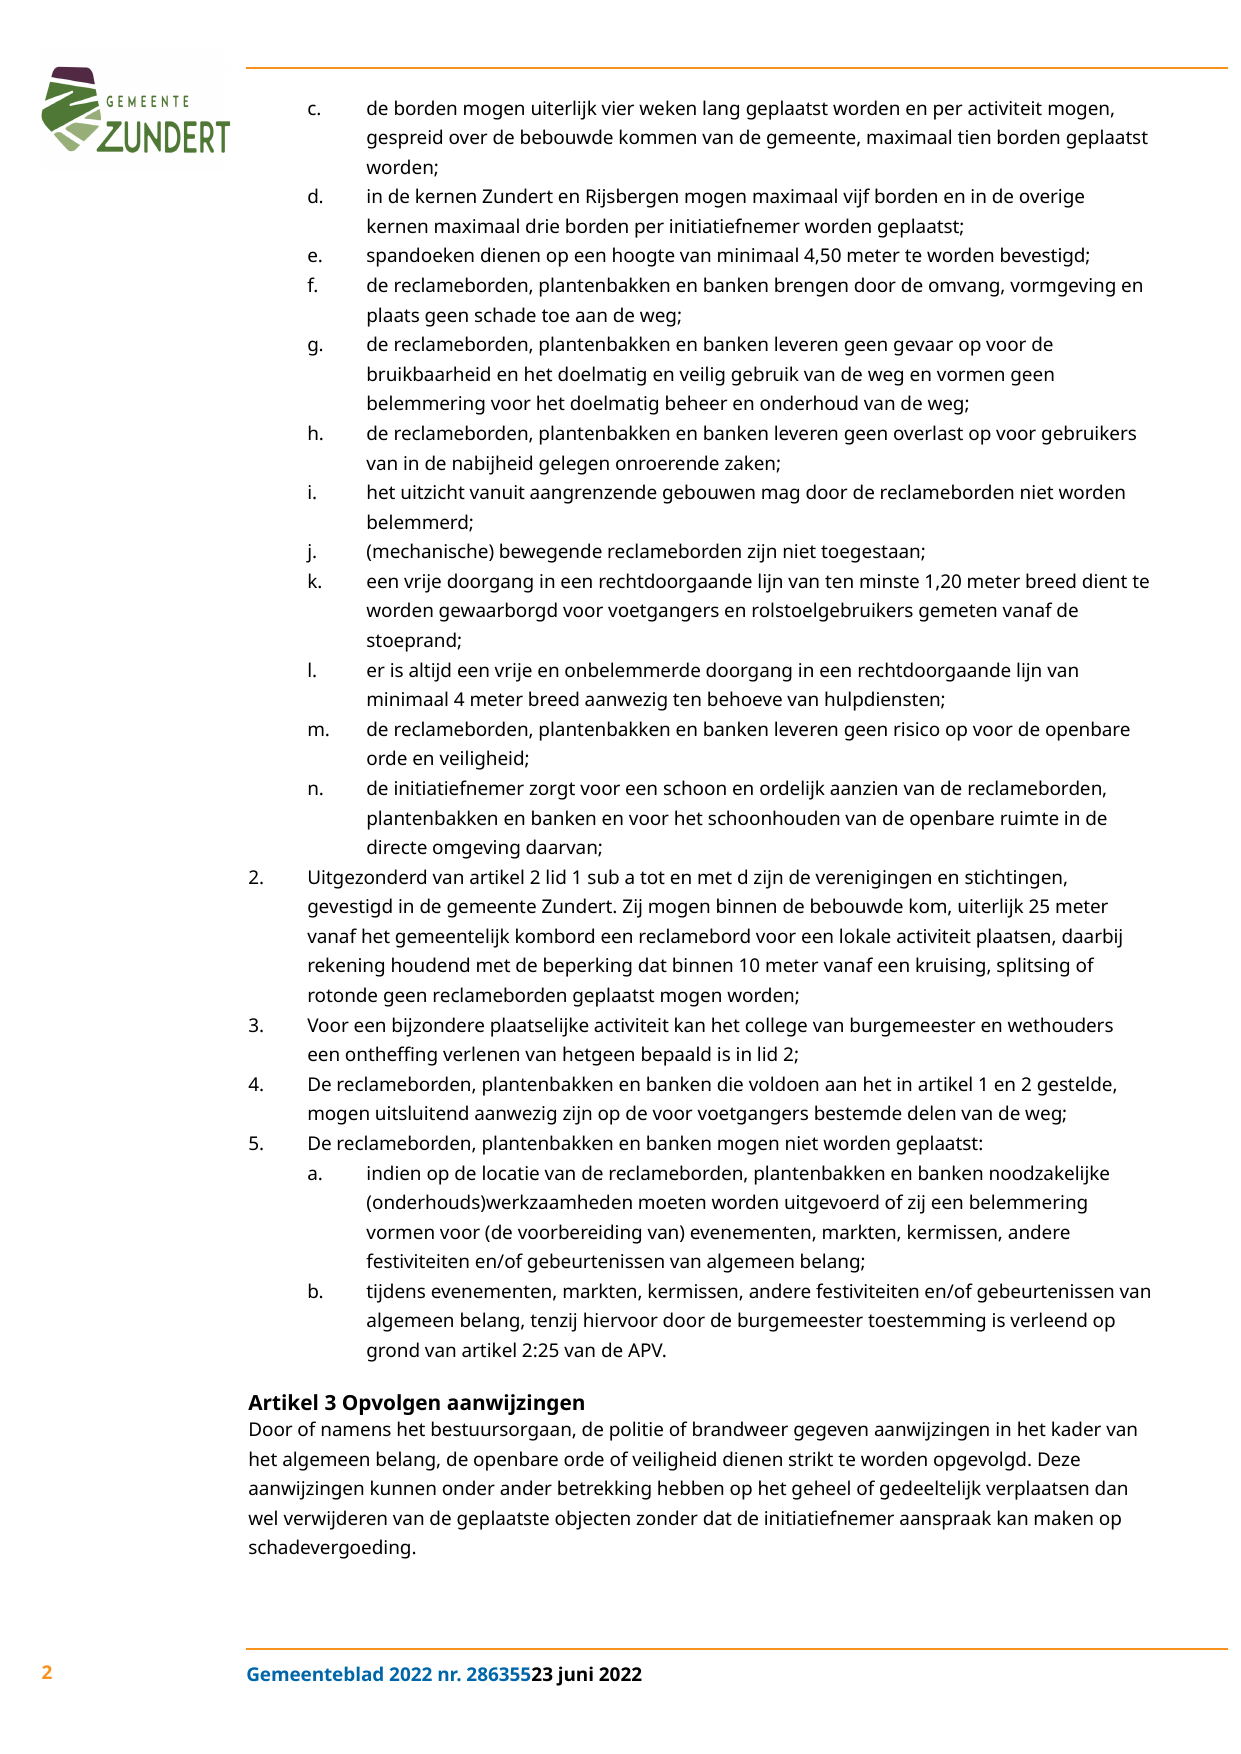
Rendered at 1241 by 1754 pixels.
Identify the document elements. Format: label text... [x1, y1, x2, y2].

picture [41, 47, 231, 172]
list Voor een bijzondere plaatselijke activiteit kan het college van burgemeester en wethouders een ontheffing verlenen van hetgeen bepaald is in lid 2; [248, 1012, 1152, 1067]
list de reclameborden, plantenbakken en banken leveren geen risico op voor de openbare orde en veiligheid; [307, 716, 1152, 771]
list er is altijd een vrije en onbelemmerde doorgang in een rechtdoorgaande lijn van minimaal 4 meter breed aanwezig ten behoeve van hulpdiensten; [307, 657, 1152, 712]
list een vrije doorgang in een rechtdoorgaande lijn van ten minste 1,20 meter breed dient te worden gewaarborgd voor voetgangers en rolstoelgebruikers gemeten vanaf de stoeprand; [307, 568, 1152, 653]
text Artikel 3 Opvolgen aanwijzingen [248, 1388, 1152, 1416]
list de borden mogen uiterlijk vier weken lang geplaatst worden en per activiteit mogen, gespreid over de bebouwde kommen van de gemeente, maximaal tien borden geplaatst worden; [307, 95, 1152, 180]
list het uitzicht vanuit aangrenzende gebouwen mag door de reclameborden niet worden belemmerd; [307, 479, 1152, 535]
list in de kernen Zundert en Rijsbergen mogen maximaal vijf borden en in de overige kernen maximaal drie borden per initiatiefnemer worden geplaatst; [307, 183, 1152, 239]
list de initiatiefnemer zorgt voor een schoon en ordelijk aanzien van de reclameborden, plantenbakken en banken en voor het schoonhouden van de openbare ruimte in de directe omgeving daarvan; [307, 775, 1152, 860]
list (mechanische) bewegende reclameborden zijn niet toegestaan; [307, 538, 1152, 564]
list de reclameborden, plantenbakken en banken leveren geen overlast op voor gebruikers van in de nabijheid gelegen onroerende zaken; [307, 420, 1152, 476]
list indien op de locatie van de reclameborden, plantenbakken en banken noodzakelijke (onderhouds)werkzaamheden moeten worden uitgevoerd of zij een belemmering vormen voor (de voorbereiding van) evenementen, markten, kermissen, andere festiviteiten en/of gebeurtenissen van algemeen belang; [307, 1160, 1152, 1274]
list De reclameborden, plantenbakken en banken mogen niet worden geplaatst: [248, 1130, 1152, 1156]
list Uitgezonderd van artikel 2 lid 1 sub a tot en met d zijn de verenigingen en stichtingen, gevestigd in de gemeente Zundert. Zij mogen binnen de bebouwde kom, uiterlijk 25 meter vanaf het gemeentelijk kombord een reclamebord voor een lokale activiteit plaatsen, daarbij rekening houdend met de beperking dat binnen 10 meter vanaf een kruising, splitsing of rotonde geen reclameborden geplaatst mogen worden; [248, 864, 1152, 1008]
list tijdens evenementen, markten, kermissen, andere festiviteiten en/of gebeurtenissen van algemeen belang, tenzij hiervoor door de burgemeester toestemming is verleend op grond van artikel 2:25 van de APV. [307, 1278, 1152, 1363]
list de reclameborden, plantenbakken en banken leveren geen gevaar op voor de bruikbaarheid en het doelmatig en veilig gebruik van de weg en vormen geen belemmering voor het doelmatig beheer en onderhoud van de weg; [307, 331, 1152, 416]
list spandoeken dienen op een hoogte van minimaal 4,50 meter te worden bevestigd; [307, 243, 1152, 268]
list de reclameborden, plantenbakken en banken brengen door de omvang, vormgeving en plaats geen schade toe aan de weg; [307, 272, 1152, 328]
list De reclameborden, plantenbakken en banken die voldoen aan het in artikel 1 en 2 gestelde, mogen uitsluitend aanwezig zijn op de voor voetgangers bestemde delen van de weg; [248, 1071, 1152, 1126]
text Door of namens het bestuursorgaan, de politie of brandweer gegeven aanwijzingen in het kader van het algemeen belang, de openbare orde of veiligheid dienen strikt te worden opgevolgd. Deze aanwijzingen kunnen onder ander betrekking hebben op het geheel of gedeeltelijk verplaatsen dan wel verwijderen van de geplaatste objecten zonder dat de initiatiefnemer aanspraak kan maken op schadevergoeding. [248, 1416, 1152, 1560]
